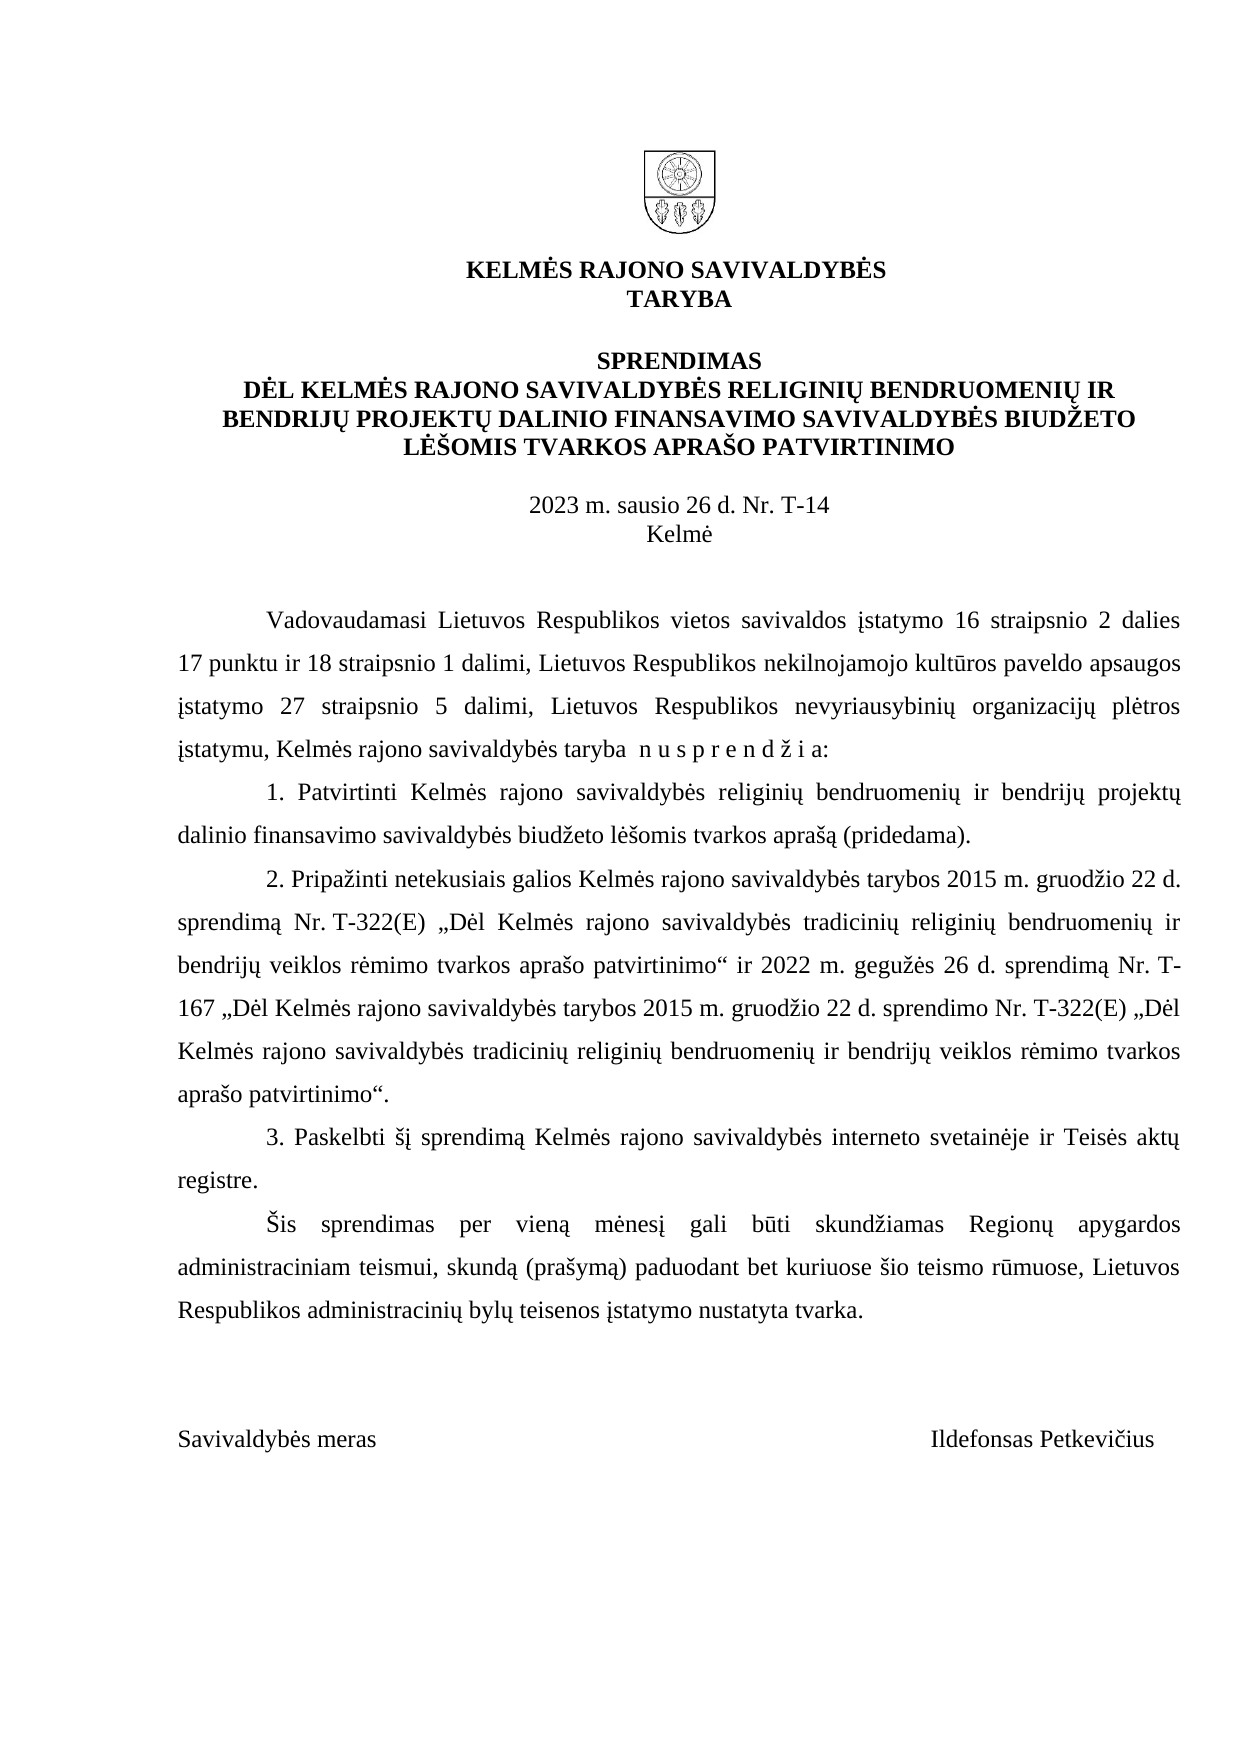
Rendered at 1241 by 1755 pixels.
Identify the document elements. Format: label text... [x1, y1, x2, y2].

text 2. Pripažinti netekusiais galios Kelmės rajono savivaldybės tarybos 2015 m. gruodžio 22 d. sprendimą Nr. T-322(E) „Dėl Kelmės rajono savivaldybės tradicinių religinių bendruomenių ir bendrijų veiklos rėmimo tvarkos aprašo patvirtinimo“ ir 2022 m. gegužės 26 d. sprendimą Nr. T-167 „Dėl Kelmės rajono savivaldybės tarybos 2015 m. gruodžio 22 d. sprendimo Nr. T-322(E) „Dėl Kelmės rajono savivaldybės tradicinių religinių bendruomenių ir bendrijų veiklos rėmimo tvarkos aprašo patvirtinimo“. [177, 864, 1181, 1108]
text 1. Patvirtinti Kelmės rajono savivaldybės religinių bendruomenių ir bendrijų projektų dalinio finansavimo savivaldybės biudžeto lėšomis tvarkos aprašą (pridedama). [177, 777, 1181, 849]
text Savivaldybės meras Ildefonsas Petkevičius [177, 1424, 1181, 1453]
subtitle KELMĖS RAJONO SAVIVALDYBĖS [177, 255, 1181, 284]
text 2023 m. sausio 26 d. Nr. T-14 [177, 490, 1181, 519]
text Šis sprendimas per vieną mėnesį gali būti skundžiamas Regionų apygardos administraciniam teismui, skundą (prašymą) paduodant bet kuriuose šio teismo rūmuose, Lietuvos Respublikos administracinių bylų teisenos įstatymo nustatyta tvarka. [177, 1209, 1181, 1324]
text SPRENDIMAS [177, 346, 1181, 375]
text Kelmė [177, 519, 1181, 547]
text 3. Paskelbti šį sprendimą Kelmės rajono savivaldybės interneto svetainėje ir Teisės aktų registre. [177, 1122, 1181, 1194]
text TARYBA [177, 284, 1181, 313]
text Vadovaudamasi Lietuvos Respublikos vietos savivaldos įstatymo 16 straipsnio 2 dalies 17 punktu ir 18 straipsnio 1 dalimi, Lietuvos Respublikos nekilnojamojo kultūros paveldo apsaugos įstatymo 27 straipsnio 5 dalimi, Lietuvos Respublikos nevyriausybinių organizacijų plėtros įstatymu, Kelmės rajono savivaldybės taryba nusprendžia: [177, 605, 1181, 763]
text DĖL KELMĖS RAJONO SAVIVALDYBĖS RELIGINIŲ BENDRUOMENIŲ IR BENDRIJŲ PROJEKTŲ DALINIO FINANSAVIMO SAVIVALDYBĖS BIUDŽETO LĖŠOMIS TVARKOS APRAŠO PATVIRTINIMO [177, 375, 1181, 461]
